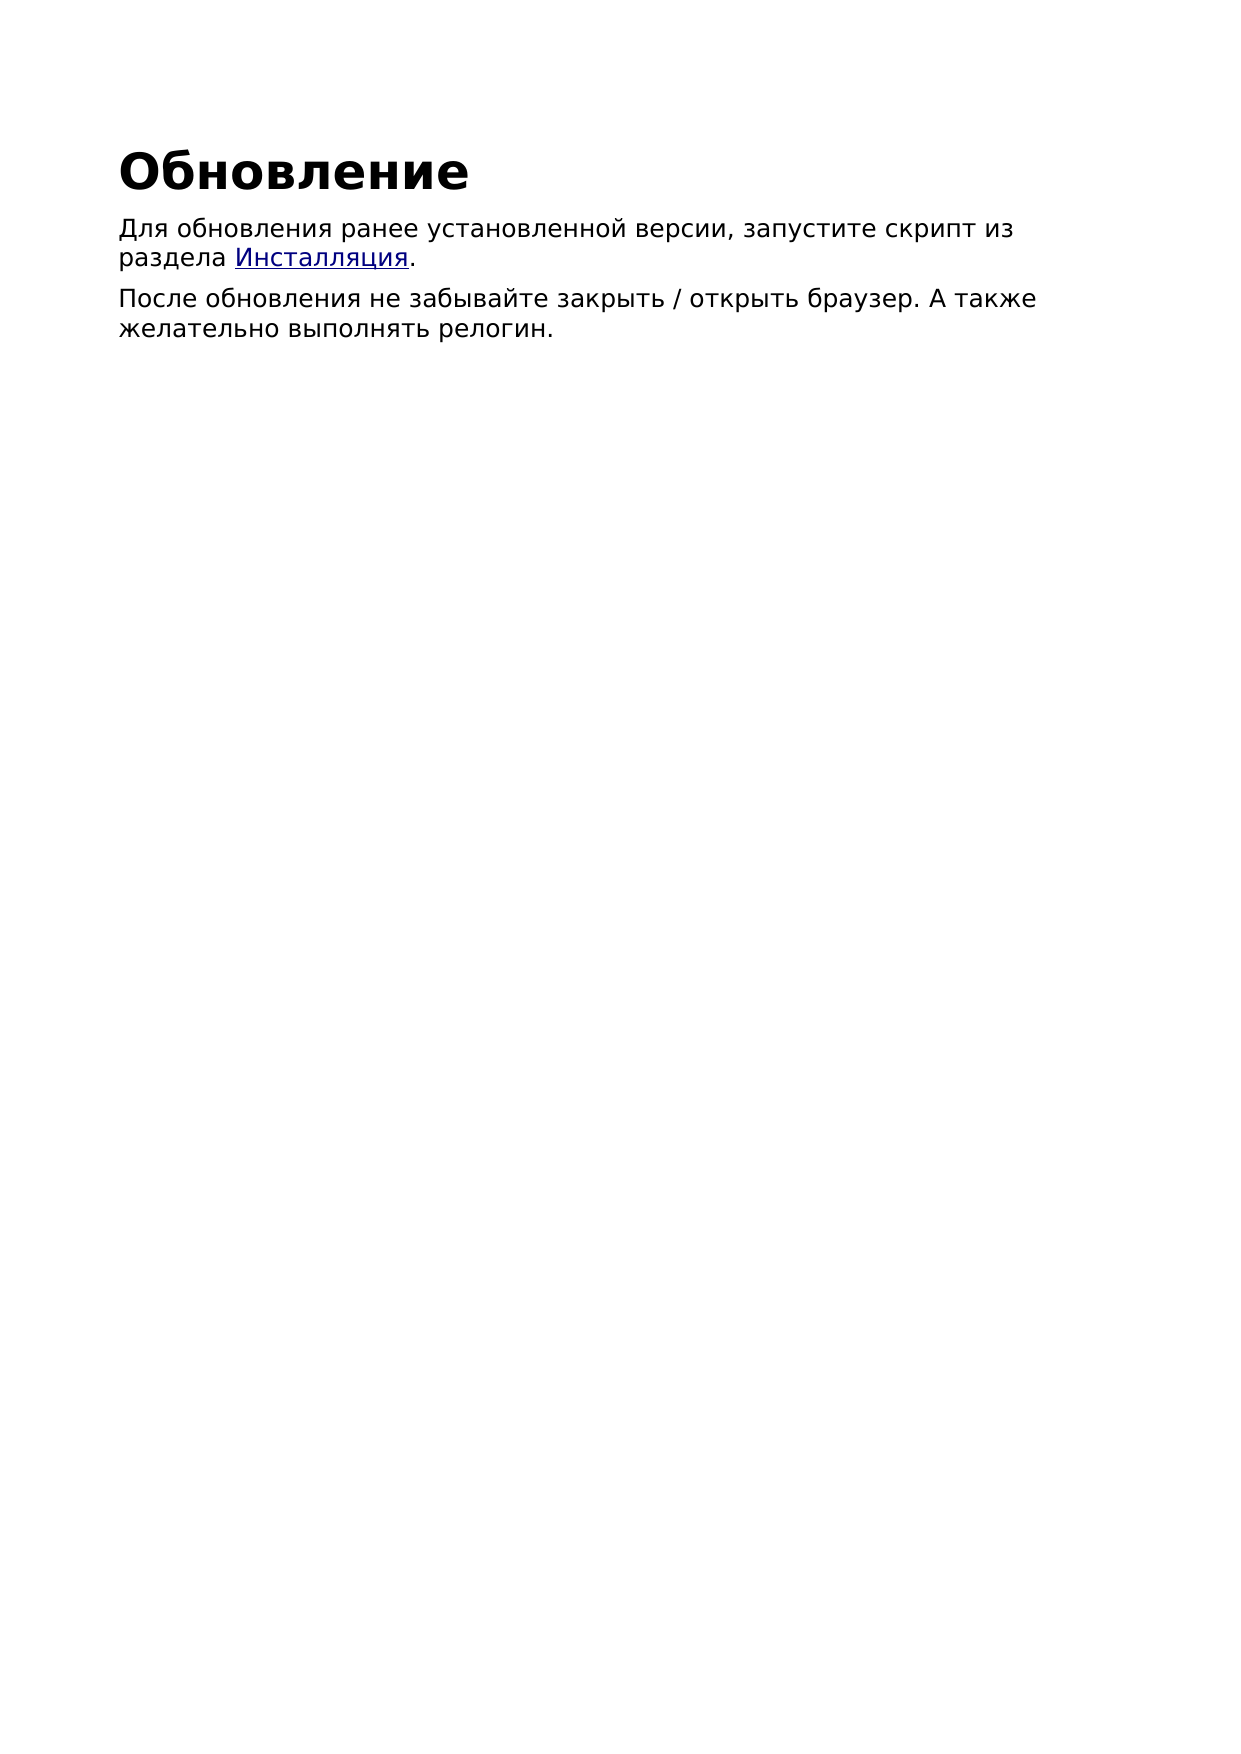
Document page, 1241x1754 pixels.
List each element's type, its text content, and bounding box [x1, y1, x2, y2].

subtitle Обновление [118, 143, 1122, 201]
text Для обновления ранее установленной версии, запустите скрипт из раздела Инсталляция. [118, 214, 1122, 272]
text После обновления не забывайте закрыть / открыть браузер. А также желательно выполнять релогин. [118, 285, 1122, 343]
